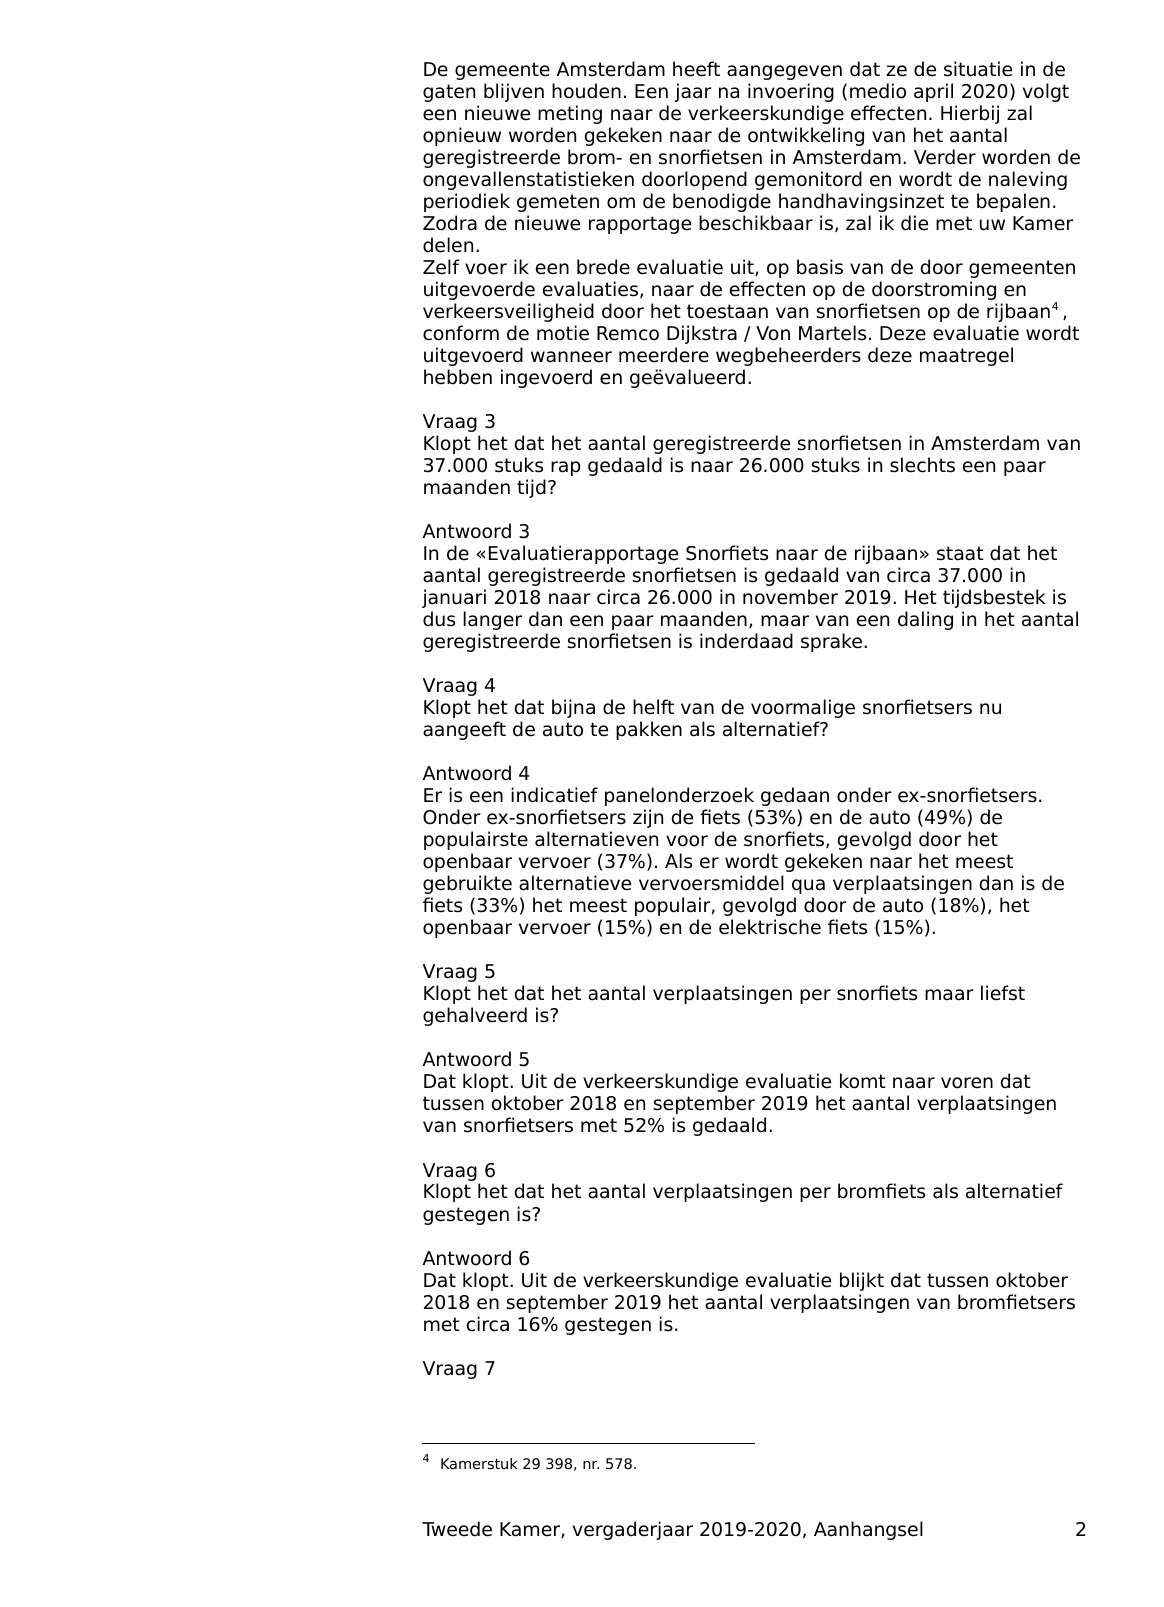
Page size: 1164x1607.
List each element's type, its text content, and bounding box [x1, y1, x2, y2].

text Antwoord 3 [422, 521, 1087, 543]
text Kamerstuk 29 398, nr. 578. [422, 1452, 1087, 1474]
text Dat klopt. Uit de verkeerskundige evaluatie komt naar voren dat tussen oktober 2018 en september 2019 het aantal verplaatsingen van snorfietsers met 52% is gedaald. [422, 1071, 1087, 1137]
text Klopt het dat het aantal geregistreerde snorfietsen in Amsterdam van 37.000 stuks rap gedaald is naar 26.000 stuks in slechts een paar maanden tijd? [422, 433, 1087, 499]
text Er is een indicatief panelonderzoek gedaan onder ex-snorfietsers. Onder ex-snorfietsers zijn de fiets (53%) en de auto (49%) de populairste alternatieven voor de snorfiets, gevolgd door het openbaar vervoer (37%). Als er wordt gekeken naar het meest gebruikte alternatieve vervoersmiddel qua verplaatsingen dan is de fiets (33%) het meest populair, gevolgd door de auto (18%), het openbaar vervoer (15%) en de elektrische fiets (15%). [422, 785, 1087, 939]
text Dat klopt. Uit de verkeerskundige evaluatie blijkt dat tussen oktober 2018 en september 2019 het aantal verplaatsingen van bromfietsers met circa 16% gestegen is. [422, 1269, 1087, 1336]
text Zelf voer ik een brede evaluatie uit, op basis van de door gemeenten uitgevoerde evaluaties, naar de effecten op de doorstroming en verkeersveiligheid door het toestaan van snorfietsen op de rijbaan, conform de motie Remco Dijkstra / Von Martels. Deze evaluatie wordt uitgevoerd wanneer meerdere wegbeheerders deze maatregel hebben ingevoerd en geëvalueerd. [422, 257, 1087, 389]
text Vraag 7 [422, 1358, 1087, 1380]
text Antwoord 4 [422, 763, 1087, 785]
text De gemeente Amsterdam heeft aangegeven dat ze de situatie in de gaten blijven houden. Een jaar na invoering (medio april 2020) volgt een nieuwe meting naar de verkeerskundige effecten. Hierbij zal opnieuw worden gekeken naar de ontwikkeling van het aantal geregistreerde brom- en snorfietsen in Amsterdam. Verder worden de ongevallenstatistieken doorlopend gemonitord en wordt de naleving periodiek gemeten om de benodigde handhavingsinzet te bepalen. Zodra de nieuwe rapportage beschikbaar is, zal ik die met uw Kamer delen. [422, 59, 1087, 257]
text In de «Evaluatierapportage Snorfiets naar de rijbaan» staat dat het aantal geregistreerde snorfietsen is gedaald van circa 37.000 in januari 2018 naar circa 26.000 in november 2019. Het tijdsbestek is dus langer dan een paar maanden, maar van een daling in het aantal geregistreerde snorfietsen is inderdaad sprake. [422, 543, 1087, 653]
text Vraag 3 [422, 411, 1087, 433]
text Antwoord 6 [422, 1248, 1087, 1269]
text Vraag 6 [422, 1159, 1087, 1181]
text Klopt het dat bijna de helft van de voormalige snorfietsers nu aangeeft de auto te pakken als alternatief? [422, 697, 1087, 741]
text Vraag 4 [422, 675, 1087, 697]
text Antwoord 5 [422, 1049, 1087, 1071]
text Klopt het dat het aantal verplaatsingen per snorfiets maar liefst gehalveerd is? [422, 983, 1087, 1027]
text Klopt het dat het aantal verplaatsingen per bromfiets als alternatief gestegen is? [422, 1181, 1087, 1225]
text Vraag 5 [422, 961, 1087, 983]
